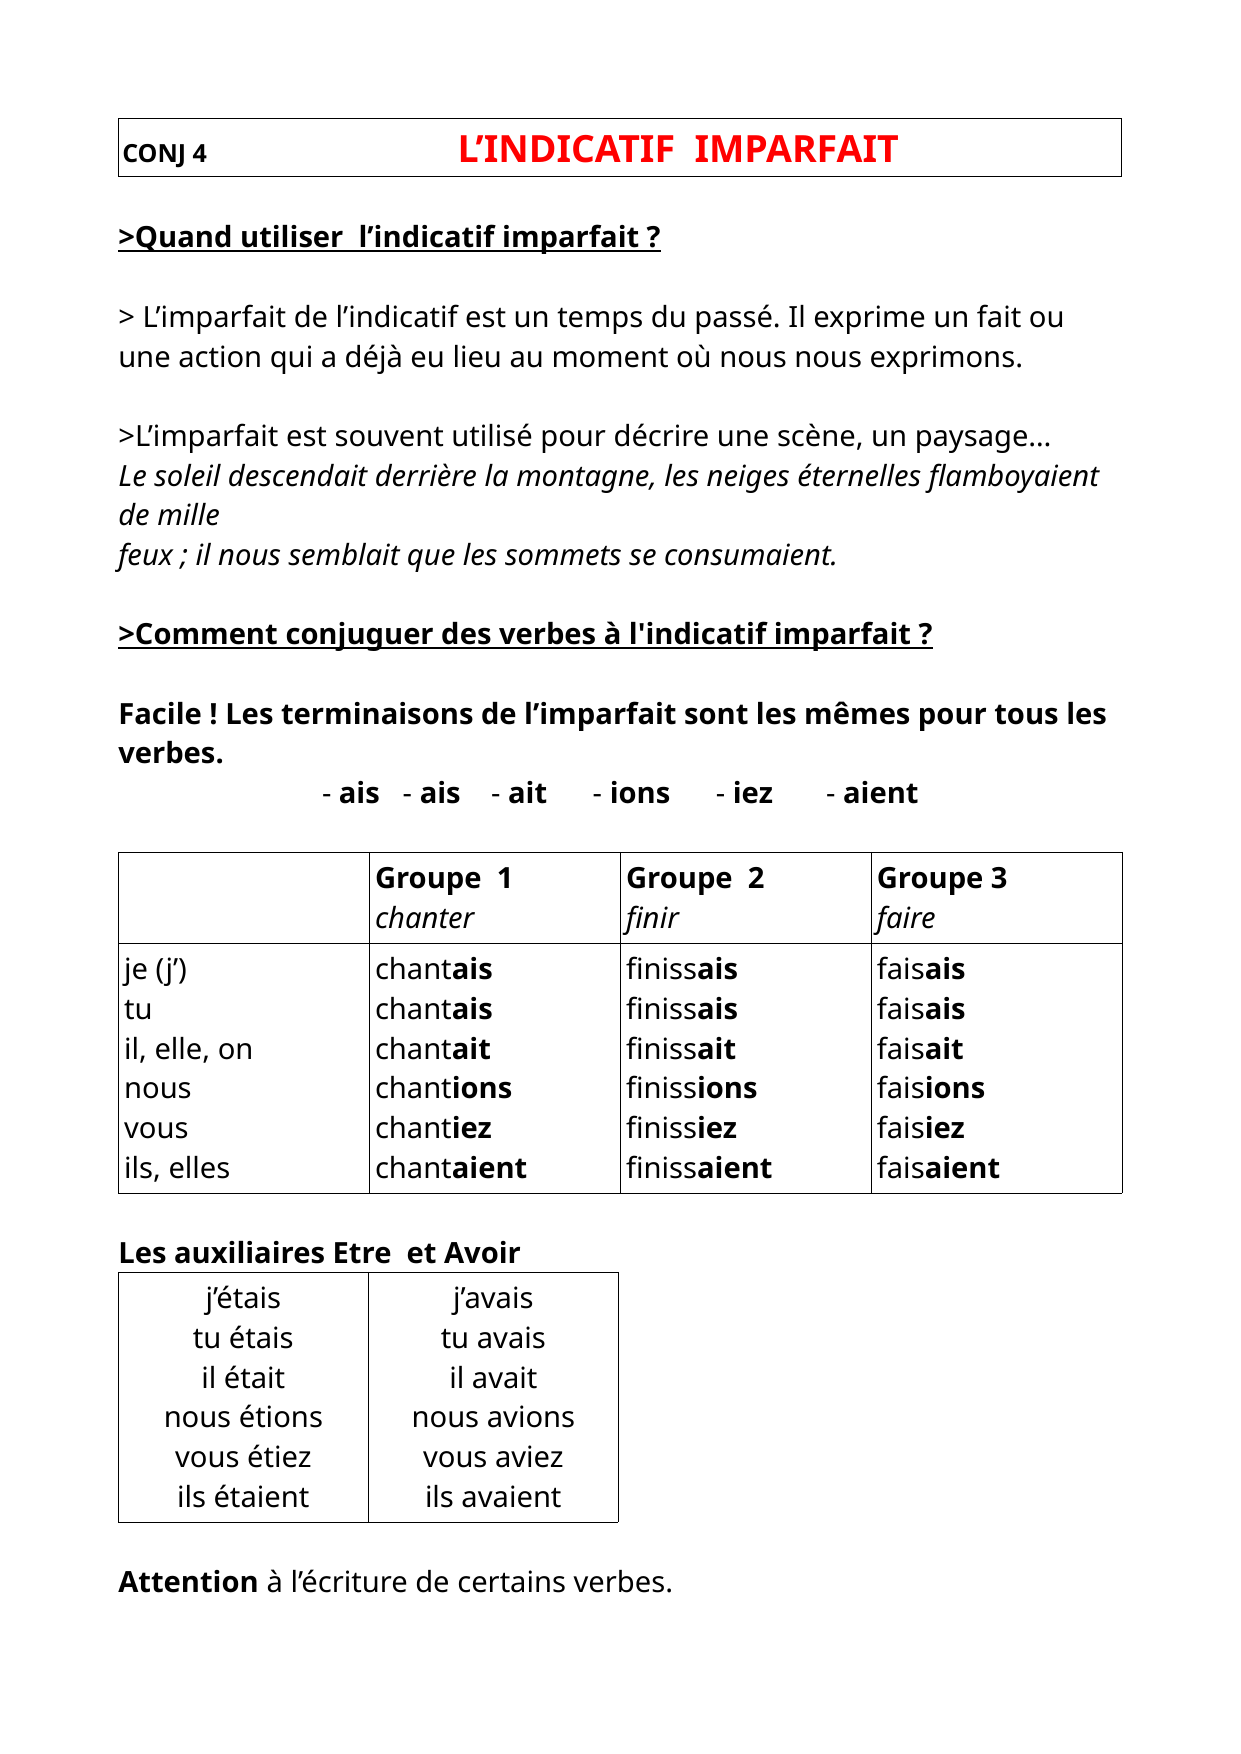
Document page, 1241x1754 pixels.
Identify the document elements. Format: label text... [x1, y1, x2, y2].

table_header [119, 853, 369, 943]
text Les auxiliaires Etre et Avoir [118, 1232, 1122, 1272]
text Facile ! Les terminaisons de l’imparfait sont les mêmes pour tous les verbes. [118, 693, 1122, 772]
text CONJ 4 L’INDICATIF IMPARFAIT [119, 119, 1121, 176]
text > L’imparfait de l’indicatif est un temps du passé. Il exprime un fait ou une action qui a déjà eu lieu au moment où nous nous exprimons. [118, 296, 1122, 376]
table_cell chantais chantais chantait chantions chantiez chantaient [370, 944, 620, 1192]
text >Comment conjuguer des verbes à l'indicatif imparfait ? [118, 614, 1122, 653]
text - ais - ais - ait - ions - iez - aient [118, 772, 1122, 812]
table_header Groupe 2 finir [621, 853, 871, 943]
table_cell je (j’) tu il, elle, on nous vous ils, elles [119, 944, 369, 1192]
text Attention à l’écriture de certains verbes. [118, 1561, 1122, 1601]
text feux ; il nous semblait que les sommets se consumaient. [118, 534, 1122, 574]
table_header j’étais tu étais il était nous étions vous étiez ils étaient [119, 1273, 368, 1522]
text Le soleil descendait derrière la montagne, les neiges éternelles flamboyaient de mille [118, 455, 1122, 534]
table_header Groupe 1 chanter [370, 853, 620, 943]
table_header Groupe 3 faire [872, 853, 1122, 943]
text >Quand utiliser l’indicatif imparfait ? [118, 217, 1122, 256]
table_cell finissais finissais finissait finissions finissiez finissaient [621, 944, 871, 1192]
text >L’imparfait est souvent utilisé pour décrire une scène, un paysage… [118, 415, 1122, 455]
table_cell faisais faisais faisait faisions faisiez faisaient [872, 944, 1122, 1192]
table_header j’avais tu avais il avait nous avions vous aviez ils avaient [369, 1273, 618, 1522]
